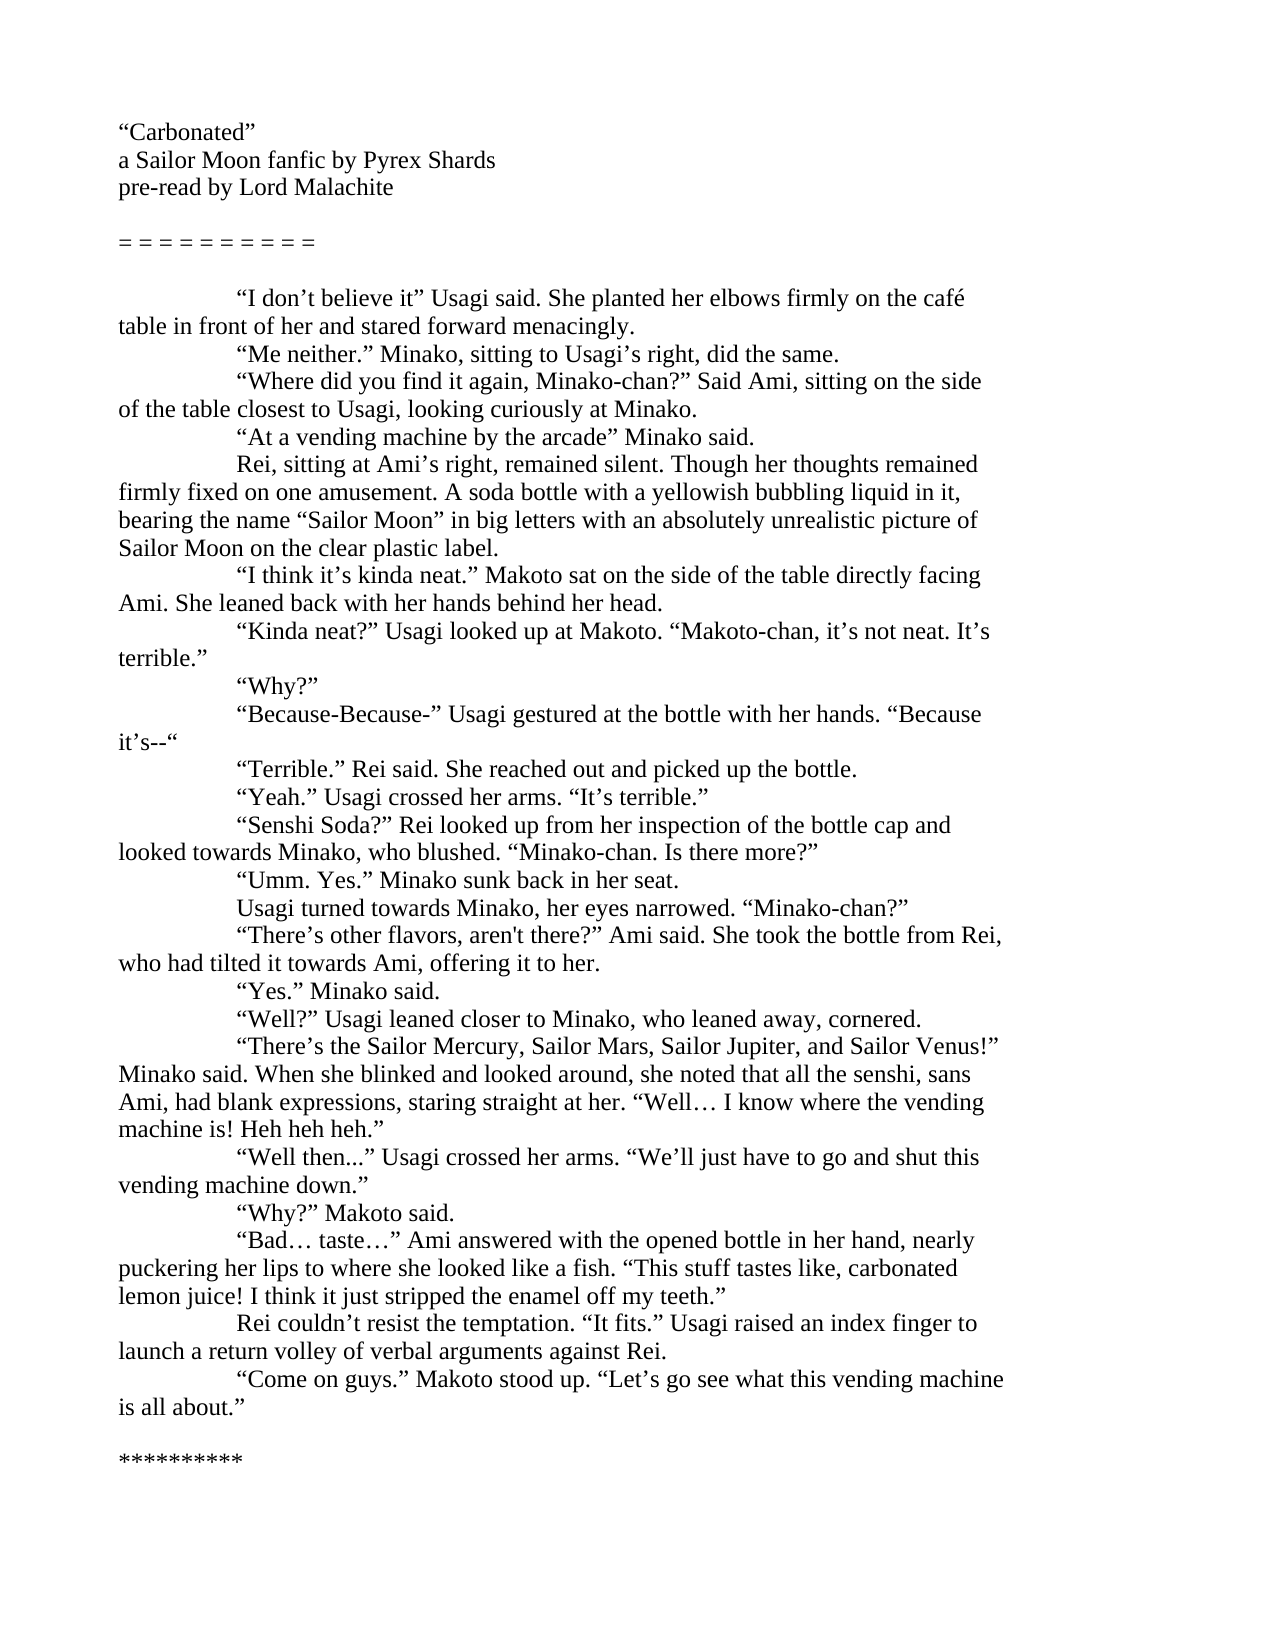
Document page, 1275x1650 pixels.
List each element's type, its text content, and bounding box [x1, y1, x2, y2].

text “Well then...” Usagi crossed her arms. “We’ll just have to go and shut this vending machine down.” [118, 1143, 1007, 1199]
text Usagi turned towards Minako, her eyes narrowed. “Minako-chan?” [118, 894, 1007, 922]
text ********** [118, 1448, 1007, 1476]
text “Senshi Soda?” Rei looked up from her inspection of the bottle cap and looked towards Minako, who blushed. “Minako-chan. Is there more?” [118, 811, 1007, 866]
text “There’s other flavors, aren't there?” Ami said. She took the bottle from Rei, who had tilted it towards Ami, offering it to her. [118, 922, 1007, 977]
text “Why?” [118, 672, 1007, 700]
text “Bad… taste…” Ami answered with the opened bottle in her hand, nearly puckering her lips to where she looked like a fish. “This stuff tastes like, carbonated lemon juice! I think it just stripped the enamel off my teeth.” [118, 1226, 1007, 1309]
text “Why?” Makoto said. [118, 1199, 1007, 1226]
text “Yeah.” Usagi crossed her arms. “It’s terrible.” [118, 783, 1007, 811]
text = = = = = = = = = = [118, 229, 1007, 257]
text “Well?” Usagi leaned closer to Minako, who leaned away, cornered. [118, 1005, 1007, 1032]
text a Sailor Moon fanfic by Pyrex Shards [118, 146, 1007, 173]
text Rei, sitting at Ami’s right, remained silent. Though her thoughts remained firmly fixed on one amusement. A soda bottle with a yellowish bubbling liquid in it, bearing the name “Sailor Moon” in big letters with an absolutely unrealistic picture of Sailor Moon on the clear plastic label. [118, 451, 1007, 561]
text “Me neither.” Minako, sitting to Usagi’s right, did the same. [118, 340, 1007, 367]
text “Because-Because-” Usagi gestured at the bottle with her hands. “Because it’s--“ [118, 700, 1007, 755]
text “Umm. Yes.” Minako sunk back in her seat. [118, 866, 1007, 894]
text “Yes.” Minako said. [118, 977, 1007, 1005]
text pre-read by Lord Malachite [118, 173, 1007, 201]
text “Kinda neat?” Usagi looked up at Makoto. “Makoto-chan, it’s not neat. It’s terrible.” [118, 617, 1007, 672]
text “At a vending machine by the arcade” Minako said. [118, 423, 1007, 451]
text “There’s the Sailor Mercury, Sailor Mars, Sailor Jupiter, and Sailor Venus!” Minako said. When she blinked and looked around, she noted that all the senshi, sans Ami, had blank expressions, staring straight at her. “Well… I know where the vending machine is! Heh heh heh.” [118, 1032, 1007, 1143]
text “Where did you find it again, Minako-chan?” Said Ami, sitting on the side of the table closest to Usagi, looking curiously at Minako. [118, 367, 1007, 423]
text Rei couldn’t resist the temptation. “It fits.” Usagi raised an index finger to launch a return volley of verbal arguments against Rei. [118, 1309, 1007, 1365]
text “I think it’s kinda neat.” Makoto sat on the side of the table directly facing Ami. She leaned back with her hands behind her head. [118, 561, 1007, 617]
text “Terrible.” Rei said. She reached out and picked up the bottle. [118, 755, 1007, 783]
text “Carbonated” [118, 118, 1007, 146]
text “Come on guys.” Makoto stood up. “Let’s go see what this vending machine is all about.” [118, 1365, 1007, 1420]
text “I don’t believe it” Usagi said. She planted her elbows firmly on the café table in front of her and stared forward menacingly. [118, 284, 1007, 340]
